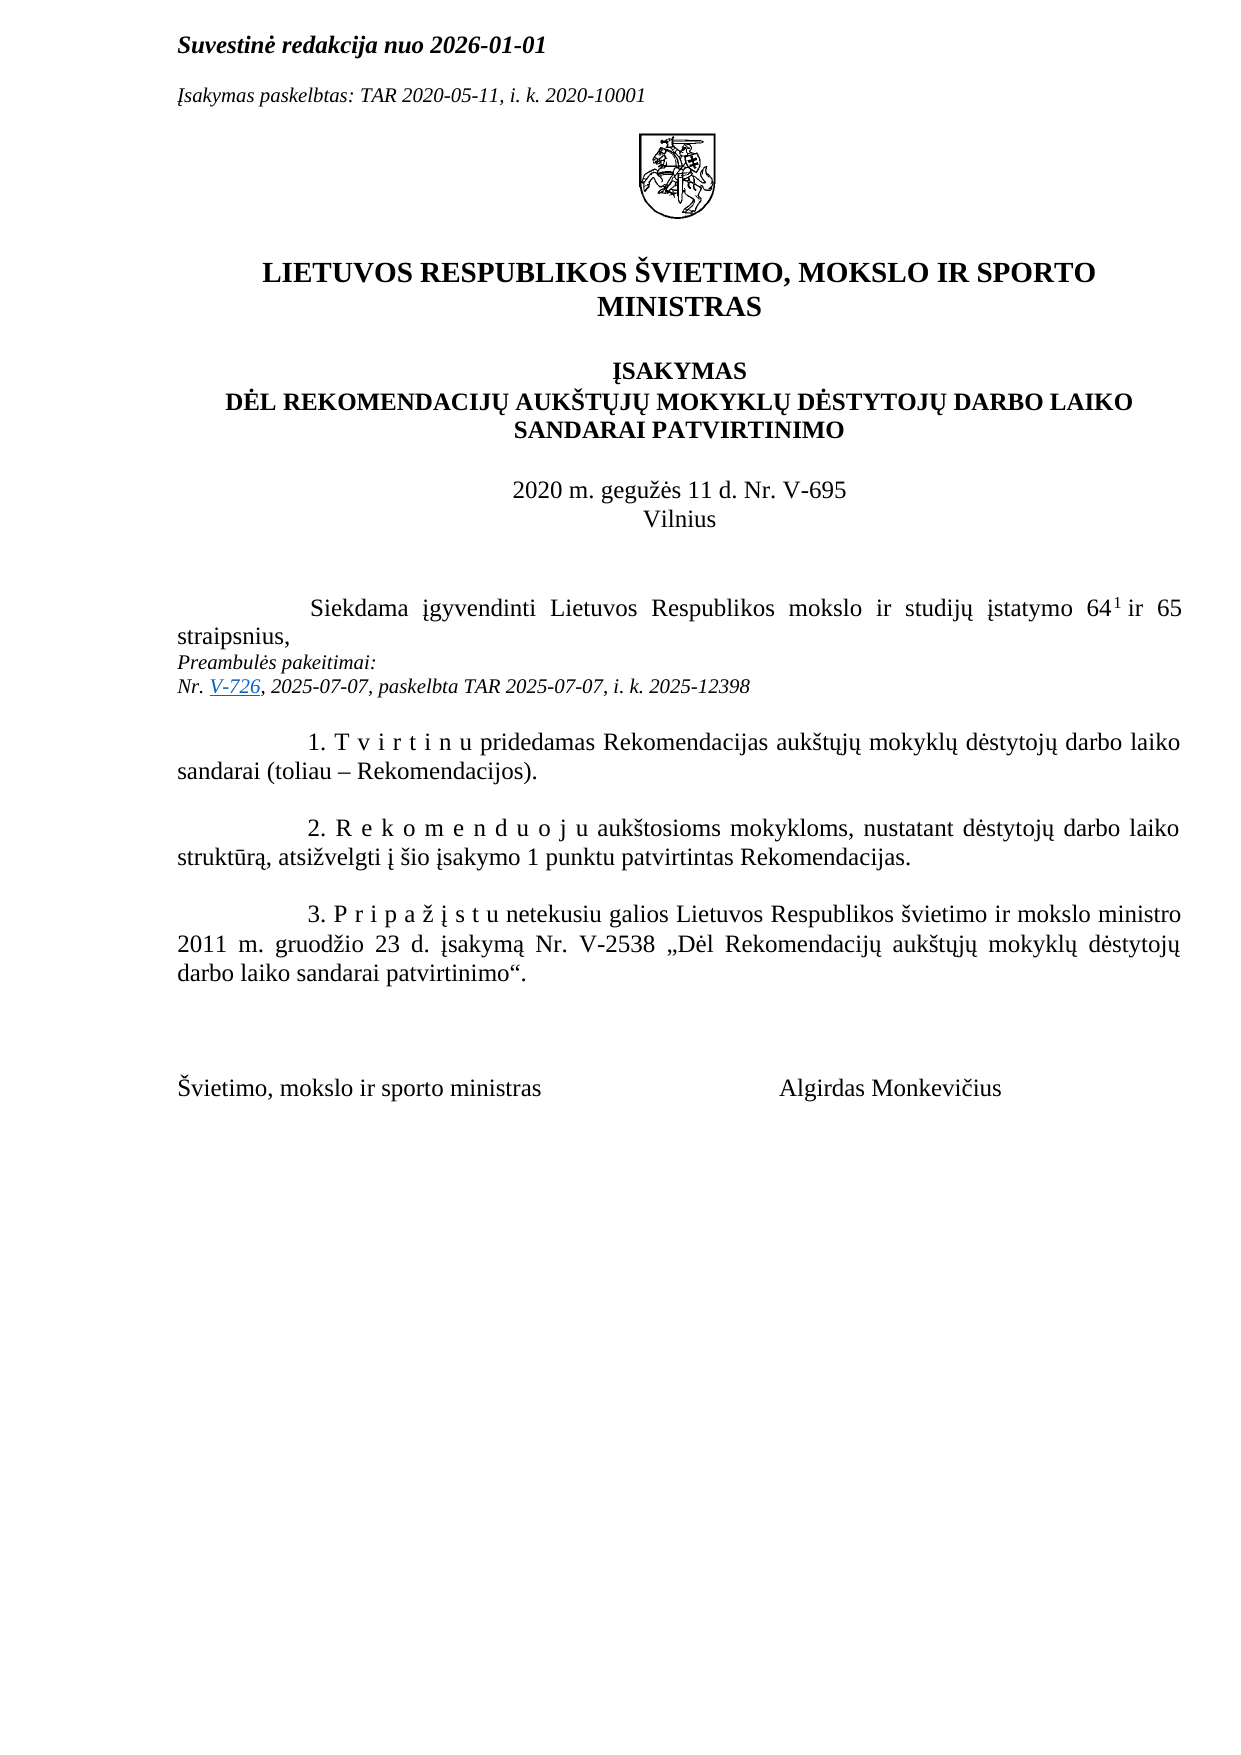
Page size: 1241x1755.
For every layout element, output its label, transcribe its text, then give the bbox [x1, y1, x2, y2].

text 1. T v i r t i n u pridedamas Rekomendacijas aukštųjų mokyklų dėstytojų darbo laiko sandarai (toliau – Rekomendacijos). [177, 727, 1182, 784]
text Suvestinė redakcija nuo 2026-01-01 [177, 30, 1182, 59]
text ĮSAKYMAS [177, 356, 1182, 384]
text Vilnius [177, 504, 1182, 533]
text 3. P r i p a ž į s t u netekusiu galios Lietuvos Respublikos švietimo ir mokslo ministro 2011 m. gruodžio 23 d. įsakymą Nr. V-2538 „Dėl Rekomendacijų aukštųjų mokyklų dėstytojų darbo laiko sandarai patvirtinimo“. [177, 899, 1182, 986]
text Siekdama įgyvendinti Lietuvos Respublikos mokslo ir studijų įstatymo 641 ir 65 straipsnius, [177, 593, 1182, 650]
text Švietimo, mokslo ir sporto ministras Algirdas Monkevičius [177, 1073, 1182, 1101]
text Nr. V-726, 2025-07-07, paskelbta TAR 2025-07-07, i. k. 2025-12398 [177, 674, 1182, 698]
text 2. R e k o m e n d u o j u aukštosioms mokykloms, nustatant dėstytojų darbo laiko struktūrą, atsižvelgti į šio įsakymo 1 punktu patvirtintas Rekomendacijas. [177, 813, 1182, 871]
subtitle 2020 m. gegužės 11 d. Nr. V-695 [177, 476, 1182, 504]
text DĖL REKOMENDACIJŲ AUKŠTŲJŲ MOKYKLŲ DĖSTYTOJŲ DARBO LAIKO SANDARAI PATVIRTINIMO [177, 387, 1182, 444]
text Įsakymas paskelbtas: TAR 2020-05-11, i. k. 2020-10001 [177, 83, 1182, 107]
text LIETUVOS RESPUBLIKOS ŠVIETIMO, MOKSLO IR SPORTO MINISTRAS [177, 255, 1182, 322]
text Preambulės pakeitimai: [177, 650, 1182, 674]
